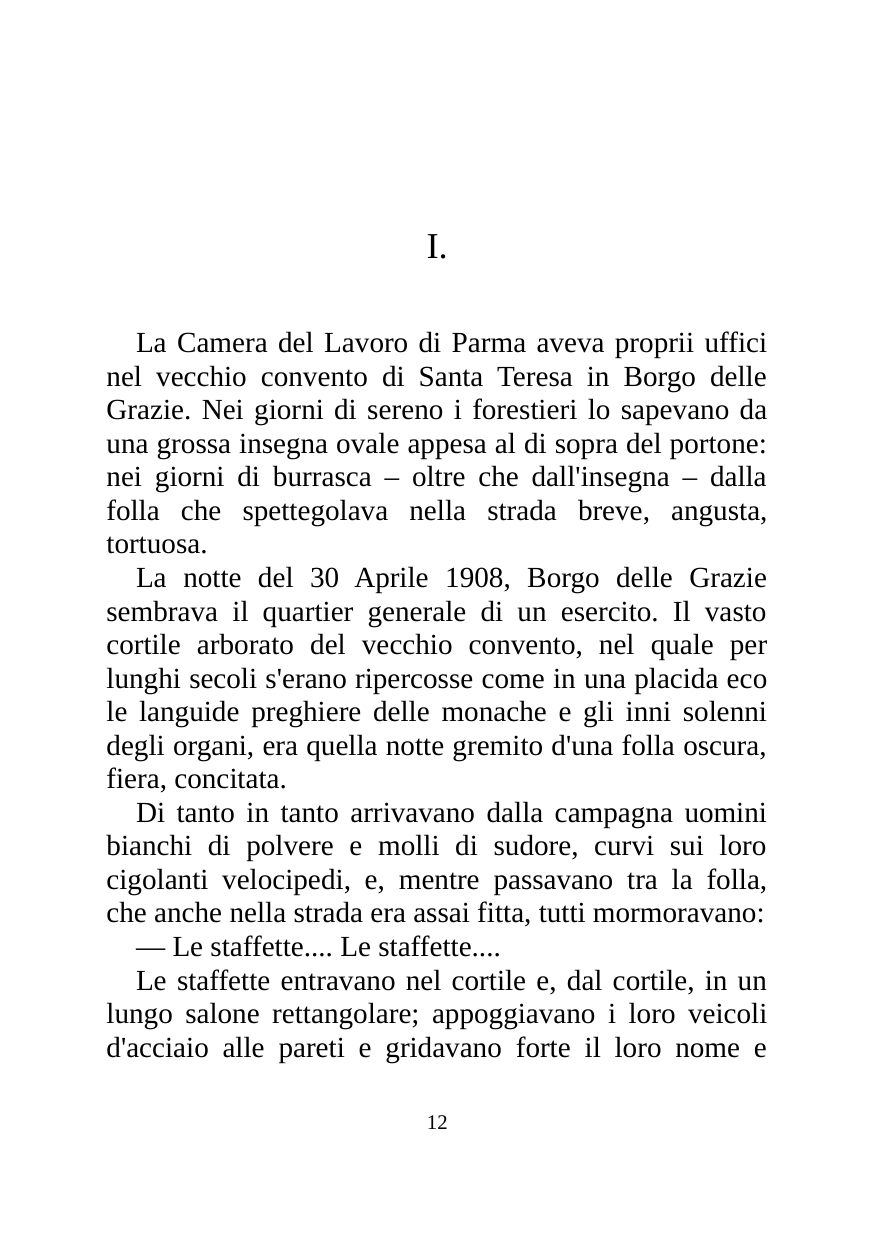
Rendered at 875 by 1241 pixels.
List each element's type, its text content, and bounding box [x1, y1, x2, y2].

text La notte del 30 Aprile 1908, Borgo delle Grazie sembrava il quartier generale di un esercito. Il vasto cortile arborato del vecchio convento, nel quale per lunghi secoli s'erano ripercosse come in una placida eco le languide preghiere delle monache e gli inni solenni degli organi, era quella notte gremito d'una folla oscura, fiera, concitata. [106, 560, 768, 795]
text Di tanto in tanto arrivavano dalla campagna uomini bianchi di polvere e molli di sudore, curvi sui loro cigolanti velocipedi, e, mentre passavano tra la folla, che anche nella strada era assai fitta, tutti mormoravano: [106, 795, 768, 929]
text Le staffette entravano nel cortile e, dal cortile, in un lungo salone rettangolare; appoggiavano i loro veicoli d'acciaio alle pareti e gridavano forte il loro nome e [106, 963, 768, 1063]
text — Le staffette.... Le staffette.... [106, 929, 768, 963]
text La Camera del Lavoro di Parma aveva proprii uffici nel vecchio convento di Santa Teresa in Borgo delle Grazie. Nei giorni di sereno i forestieri lo sapevano da una grossa insegna ovale appesa al di sopra del portone: nei giorni di burrasca – oltre che dall'insegna – dalla folla che spettegolava nella strada breve, angusta, tortuosa. [106, 325, 768, 560]
subtitle I. [106, 224, 768, 266]
